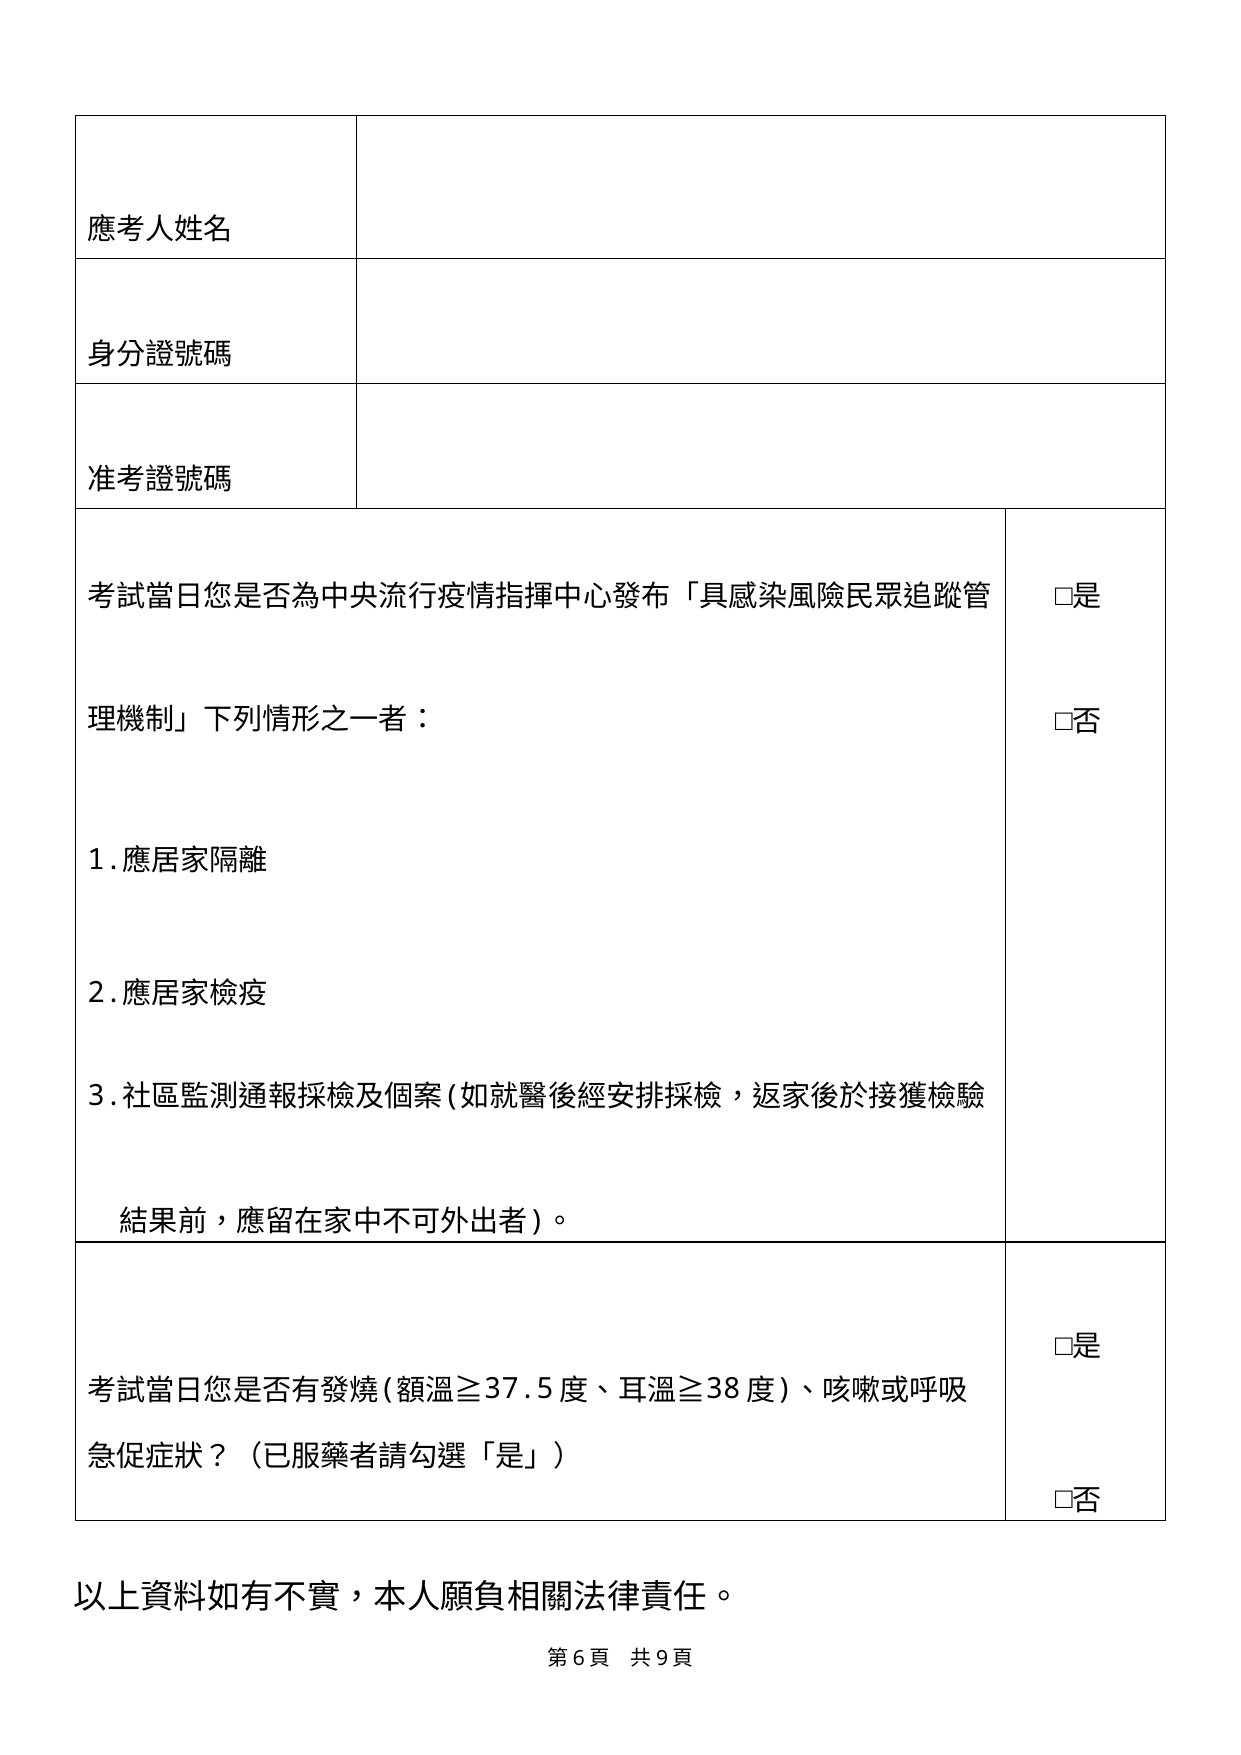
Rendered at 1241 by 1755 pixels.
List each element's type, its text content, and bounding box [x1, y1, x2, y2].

table_header 應考人姓名 [76, 116, 356, 258]
table_cell [357, 384, 1006, 508]
table_cell 考試當日您是否有發燒(額溫≧37.5度、耳溫≧38度)、咳嗽或呼吸急促症狀？（已服藥者請勾選「是」） [76, 1243, 1005, 1520]
table_cell [1006, 384, 1165, 508]
table_cell 身分證號碼 [76, 259, 356, 383]
text 以上資料如有不實，本人願負相關法律責任。 [74, 1552, 1165, 1615]
table_cell [1006, 259, 1165, 383]
table_header [1006, 116, 1165, 258]
table_cell [357, 259, 1006, 383]
table_cell 准考證號碼 [76, 384, 356, 508]
table_cell □是 □否 [1006, 1243, 1165, 1520]
table_header [357, 116, 1006, 258]
table_cell □是 □否 [1006, 509, 1165, 1241]
table_cell 考試當日您是否為中央流行疫情指揮中心發布「具感染風險民眾追蹤管理機制」下列情形之一者： 1.應居家隔離 2.應居家檢疫 3.社區監測通報採檢及個案(如就醫後經安排採檢，返家後於接獲檢驗 結果前，應留在家中不可外出者)。 [76, 509, 1005, 1241]
